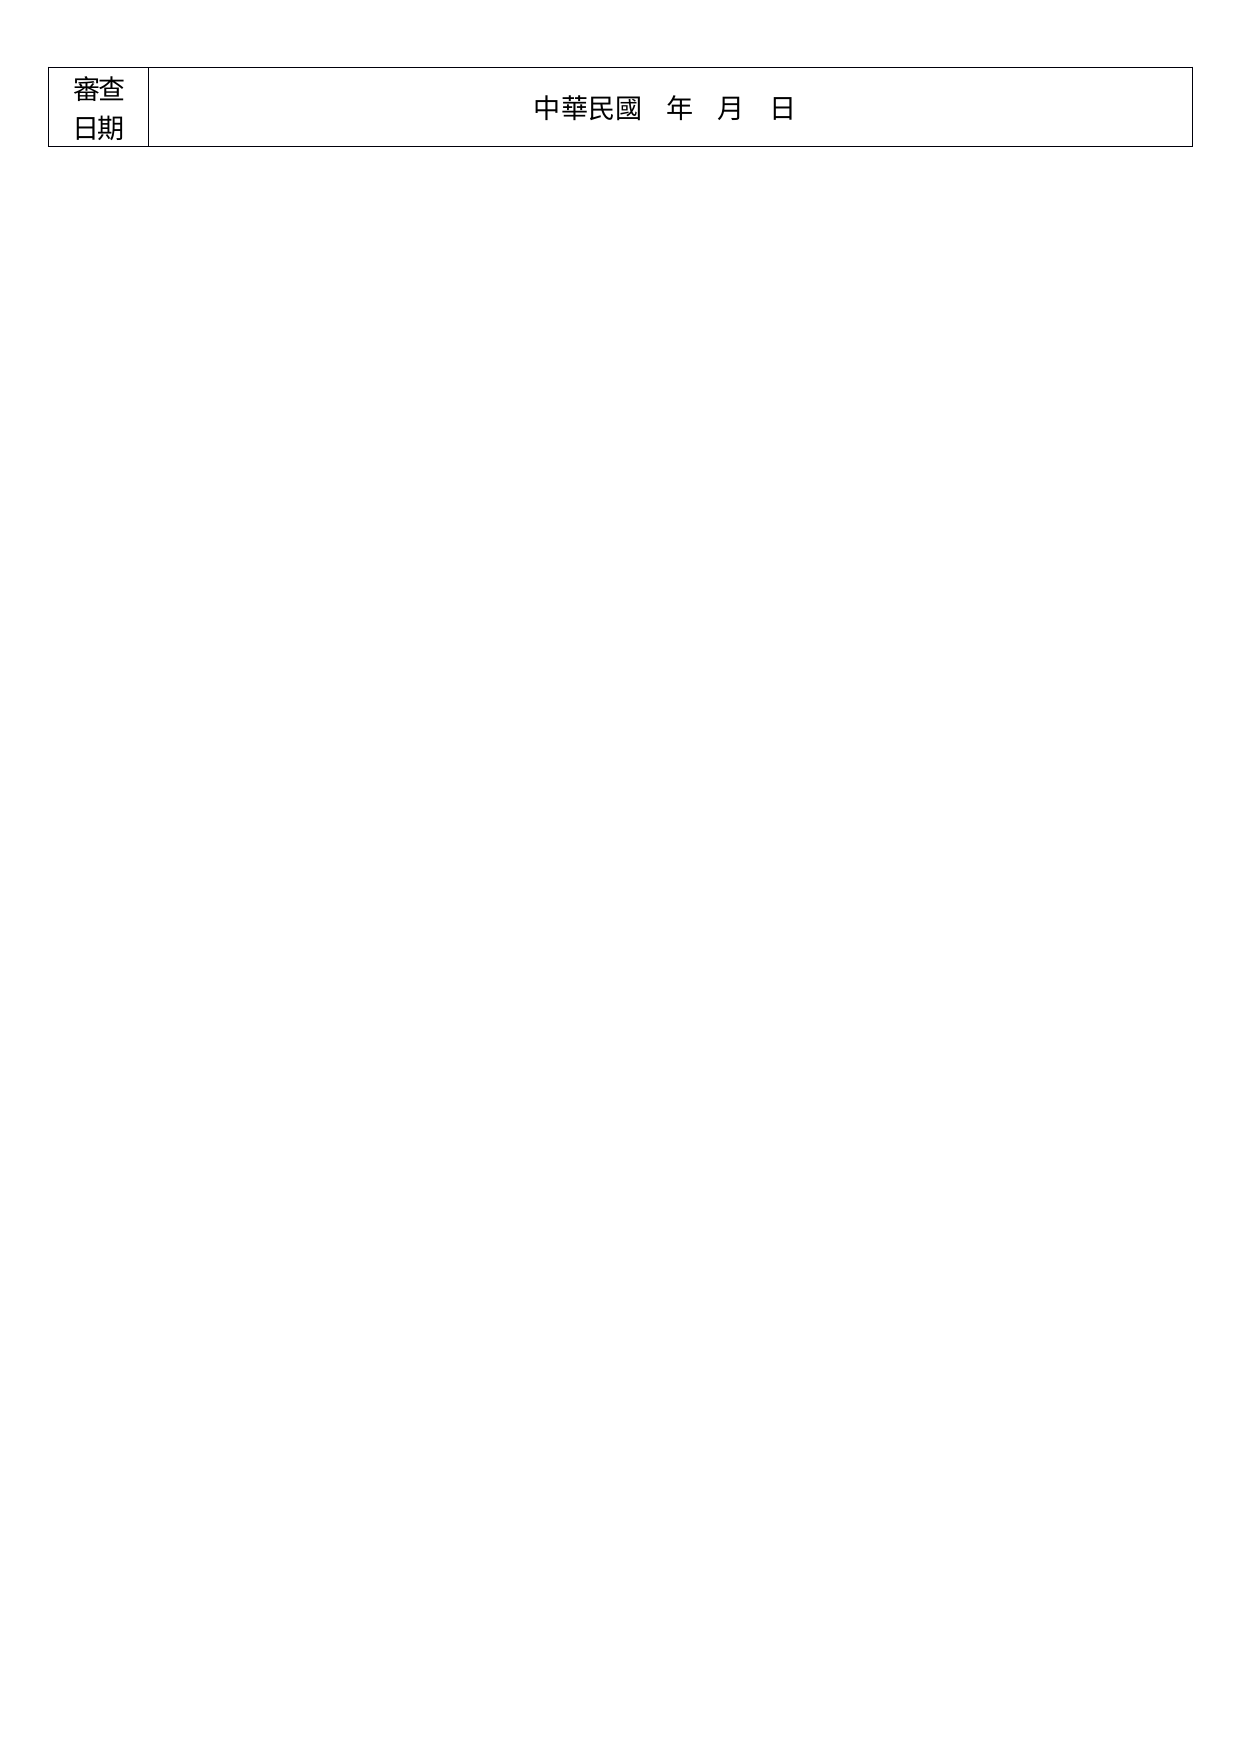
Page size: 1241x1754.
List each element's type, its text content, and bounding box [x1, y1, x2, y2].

table_cell 中華民國 年 月 日 [149, 68, 1192, 146]
table_cell 審查 日期 [49, 68, 148, 146]
